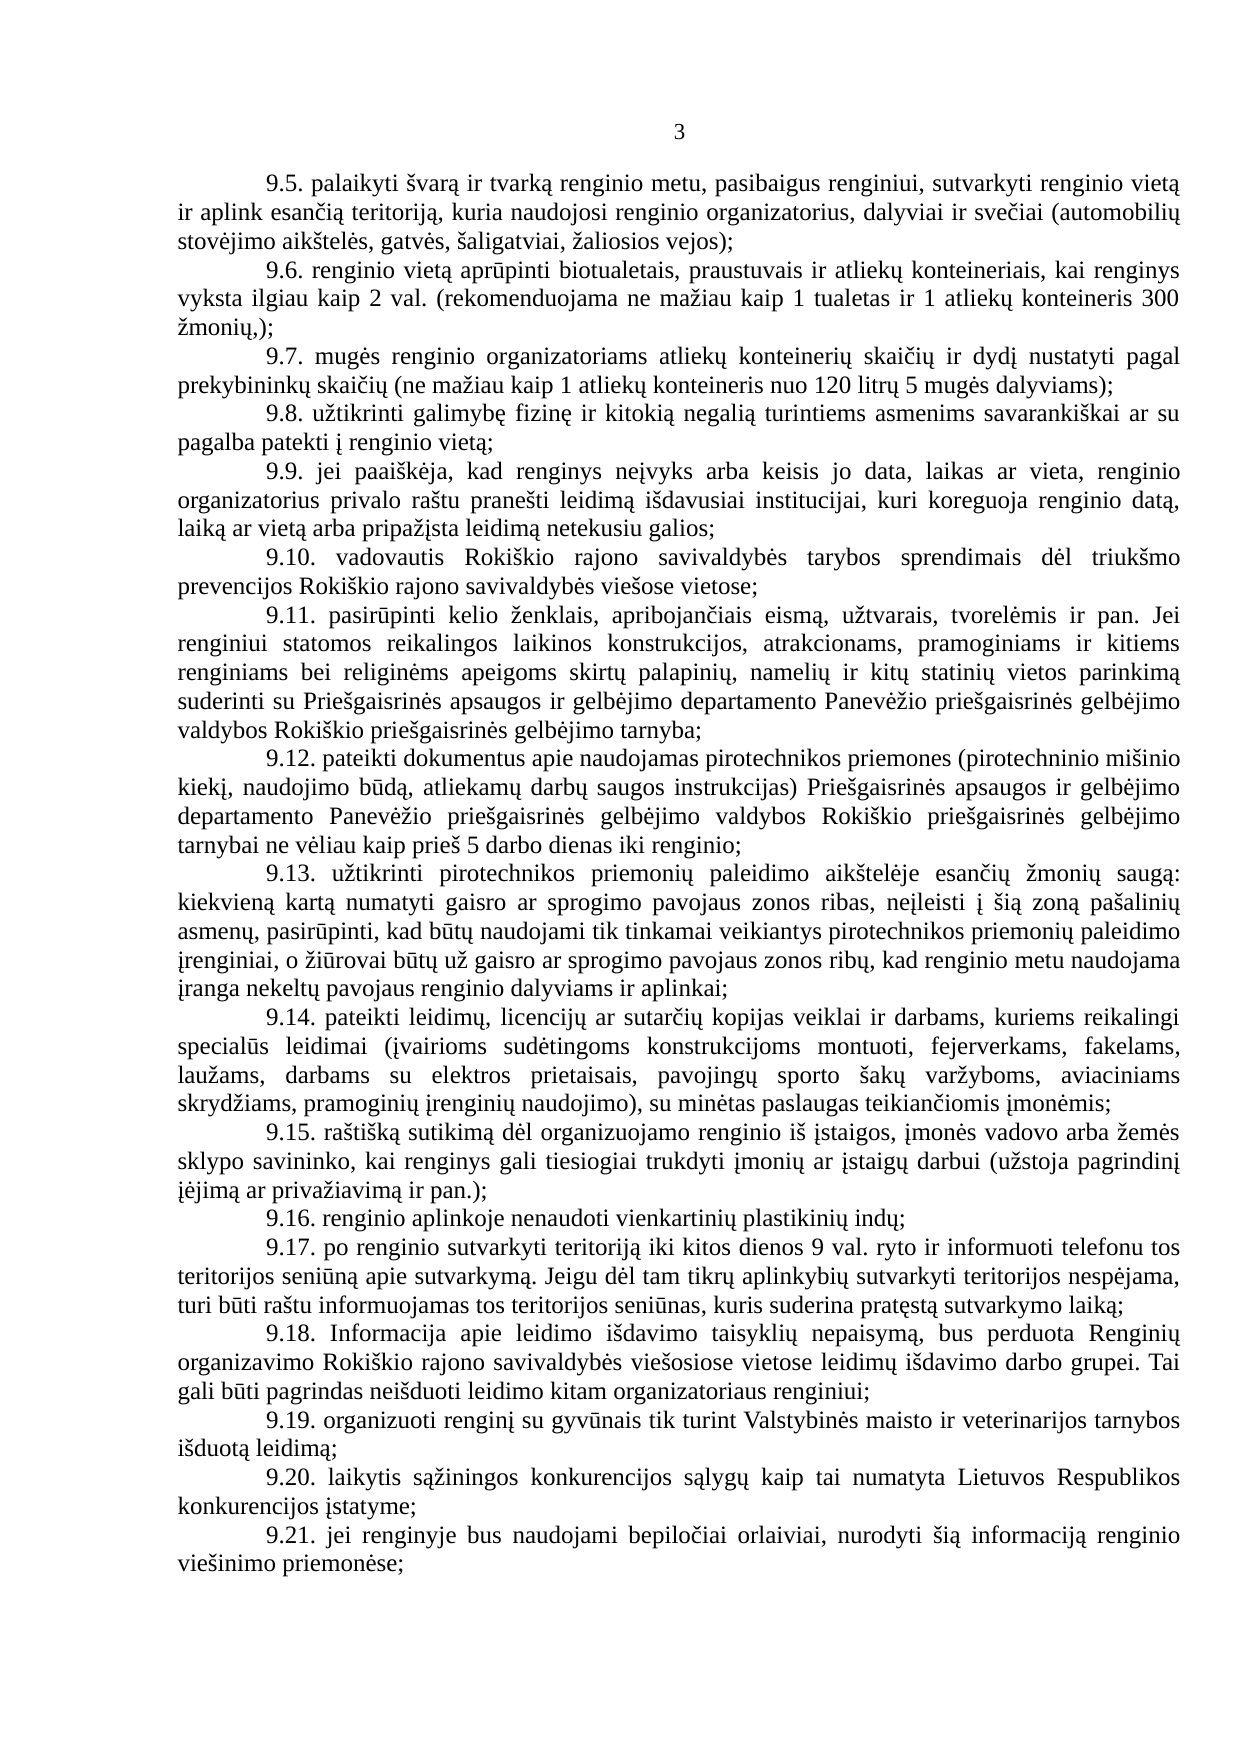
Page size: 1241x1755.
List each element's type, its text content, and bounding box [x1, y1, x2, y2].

text 9.11. pasirūpinti kelio ženklais, apribojančiais eismą, užtvarais, tvorelėmis ir pan. Jei renginiui statomos reikalingos laikinos konstrukcijos, atrakcionams, pramoginiams ir kitiems renginiams bei religinėms apeigoms skirtų palapinių, namelių ir kitų statinių vietos parinkimą suderinti su Priešgaisrinės apsaugos ir gelbėjimo departamento Panevėžio priešgaisrinės gelbėjimo valdybos Rokiškio priešgaisrinės gelbėjimo tarnyba; [177, 600, 1181, 743]
text 9.5. palaikyti švarą ir tvarką renginio metu, pasibaigus renginiui, sutvarkyti renginio vietą ir aplink esančią teritoriją, kuria naudojosi renginio organizatorius, dalyviai ir svečiai (automobilių stovėjimo aikštelės, gatvės, šaligatviai, žaliosios vejos); [177, 168, 1181, 255]
text 9.19. organizuoti renginį su gyvūnais tik turint Valstybinės maisto ir veterinarijos tarnybos išduotą leidimą; [177, 1405, 1181, 1462]
text 9.18. Informacija apie leidimo išdavimo taisyklių nepaisymą, bus perduota Renginių organizavimo Rokiškio rajono savivaldybės viešosiose vietose leidimų išdavimo darbo grupei. Tai gali būti pagrindas neišduoti leidimo kitam organizatoriaus renginiui; [177, 1318, 1181, 1405]
text 9.14. pateikti leidimų, licencijų ar sutarčių kopijas veiklai ir darbams, kuriems reikalingi specialūs leidimai (įvairioms sudėtingoms konstrukcijoms montuoti, fejerverkams, fakelams, laužams, darbams su elektros prietaisais, pavojingų sporto šakų varžyboms, aviaciniams skrydžiams, pramoginių įrenginių naudojimo), su minėtas paslaugas teikiančiomis įmonėmis; [177, 1002, 1181, 1117]
text 9.12. pateikti dokumentus apie naudojamas pirotechnikos priemones (pirotechninio mišinio kiekį, naudojimo būdą, atliekamų darbų saugos instrukcijas) Priešgaisrinės apsaugos ir gelbėjimo departamento Panevėžio priešgaisrinės gelbėjimo valdybos Rokiškio priešgaisrinės gelbėjimo tarnybai ne vėliau kaip prieš 5 darbo dienas iki renginio; [177, 743, 1181, 858]
text 9.21. jei renginyje bus naudojami bepiločiai orlaiviai, nurodyti šią informaciją renginio viešinimo priemonėse; [177, 1520, 1181, 1577]
text 9.6. renginio vietą aprūpinti biotualetais, praustuvais ir atliekų konteineriais, kai renginys vyksta ilgiau kaip 2 val. (rekomenduojama ne mažiau kaip 1 tualetas ir 1 atliekų konteineris 300 žmonių,); [177, 255, 1181, 341]
text 9.9. jei paaiškėja, kad renginys neįvyks arba keisis jo data, laikas ar vieta, renginio organizatorius privalo raštu pranešti leidimą išdavusiai institucijai, kuri koreguoja renginio datą, laiką ar vietą arba pripažįsta leidimą netekusiu galios; [177, 456, 1181, 542]
text 9.10. vadovautis Rokiškio rajono savivaldybės tarybos sprendimais dėl triukšmo prevencijos Rokiškio rajono savivaldybės viešose vietose; [177, 542, 1181, 600]
text 9.8. užtikrinti galimybę fizinę ir kitokią negalią turintiems asmenims savarankiškai ar su pagalba patekti į renginio vietą; [177, 398, 1181, 456]
text 9.17. po renginio sutvarkyti teritoriją iki kitos dienos 9 val. ryto ir informuoti telefonu tos teritorijos seniūną apie sutvarkymą. Jeigu dėl tam tikrų aplinkybių sutvarkyti teritorijos nespėjama, turi būti raštu informuojamas tos teritorijos seniūnas, kuris suderina pratęstą sutvarkymo laiką; [177, 1232, 1181, 1318]
text 9.13. užtikrinti pirotechnikos priemonių paleidimo aikštelėje esančių žmonių saugą: kiekvieną kartą numatyti gaisro ar sprogimo pavojaus zonos ribas, neįleisti į šią zoną pašalinių asmenų, pasirūpinti, kad būtų naudojami tik tinkamai veikiantys pirotechnikos priemonių paleidimo įrenginiai, o žiūrovai būtų už gaisro ar sprogimo pavojaus zonos ribų, kad renginio metu naudojama įranga nekeltų pavojaus renginio dalyviams ir aplinkai; [177, 858, 1181, 1002]
text 9.15. raštišką sutikimą dėl organizuojamo renginio iš įstaigos, įmonės vadovo arba žemės sklypo savininko, kai renginys gali tiesiogiai trukdyti įmonių ar įstaigų darbui (užstoja pagrindinį įėjimą ar privažiavimą ir pan.); [177, 1117, 1181, 1203]
text 9.20. laikytis sąžiningos konkurencijos sąlygų kaip tai numatyta Lietuvos Respublikos konkurencijos įstatyme; [177, 1462, 1181, 1520]
text 9.7. mugės renginio organizatoriams atliekų konteinerių skaičių ir dydį nustatyti pagal prekybininkų skaičių (ne mažiau kaip 1 atliekų konteineris nuo 120 litrų 5 mugės dalyviams); [177, 341, 1181, 398]
text 9.16. renginio aplinkoje nenaudoti vienkartinių plastikinių indų; [177, 1203, 1181, 1232]
